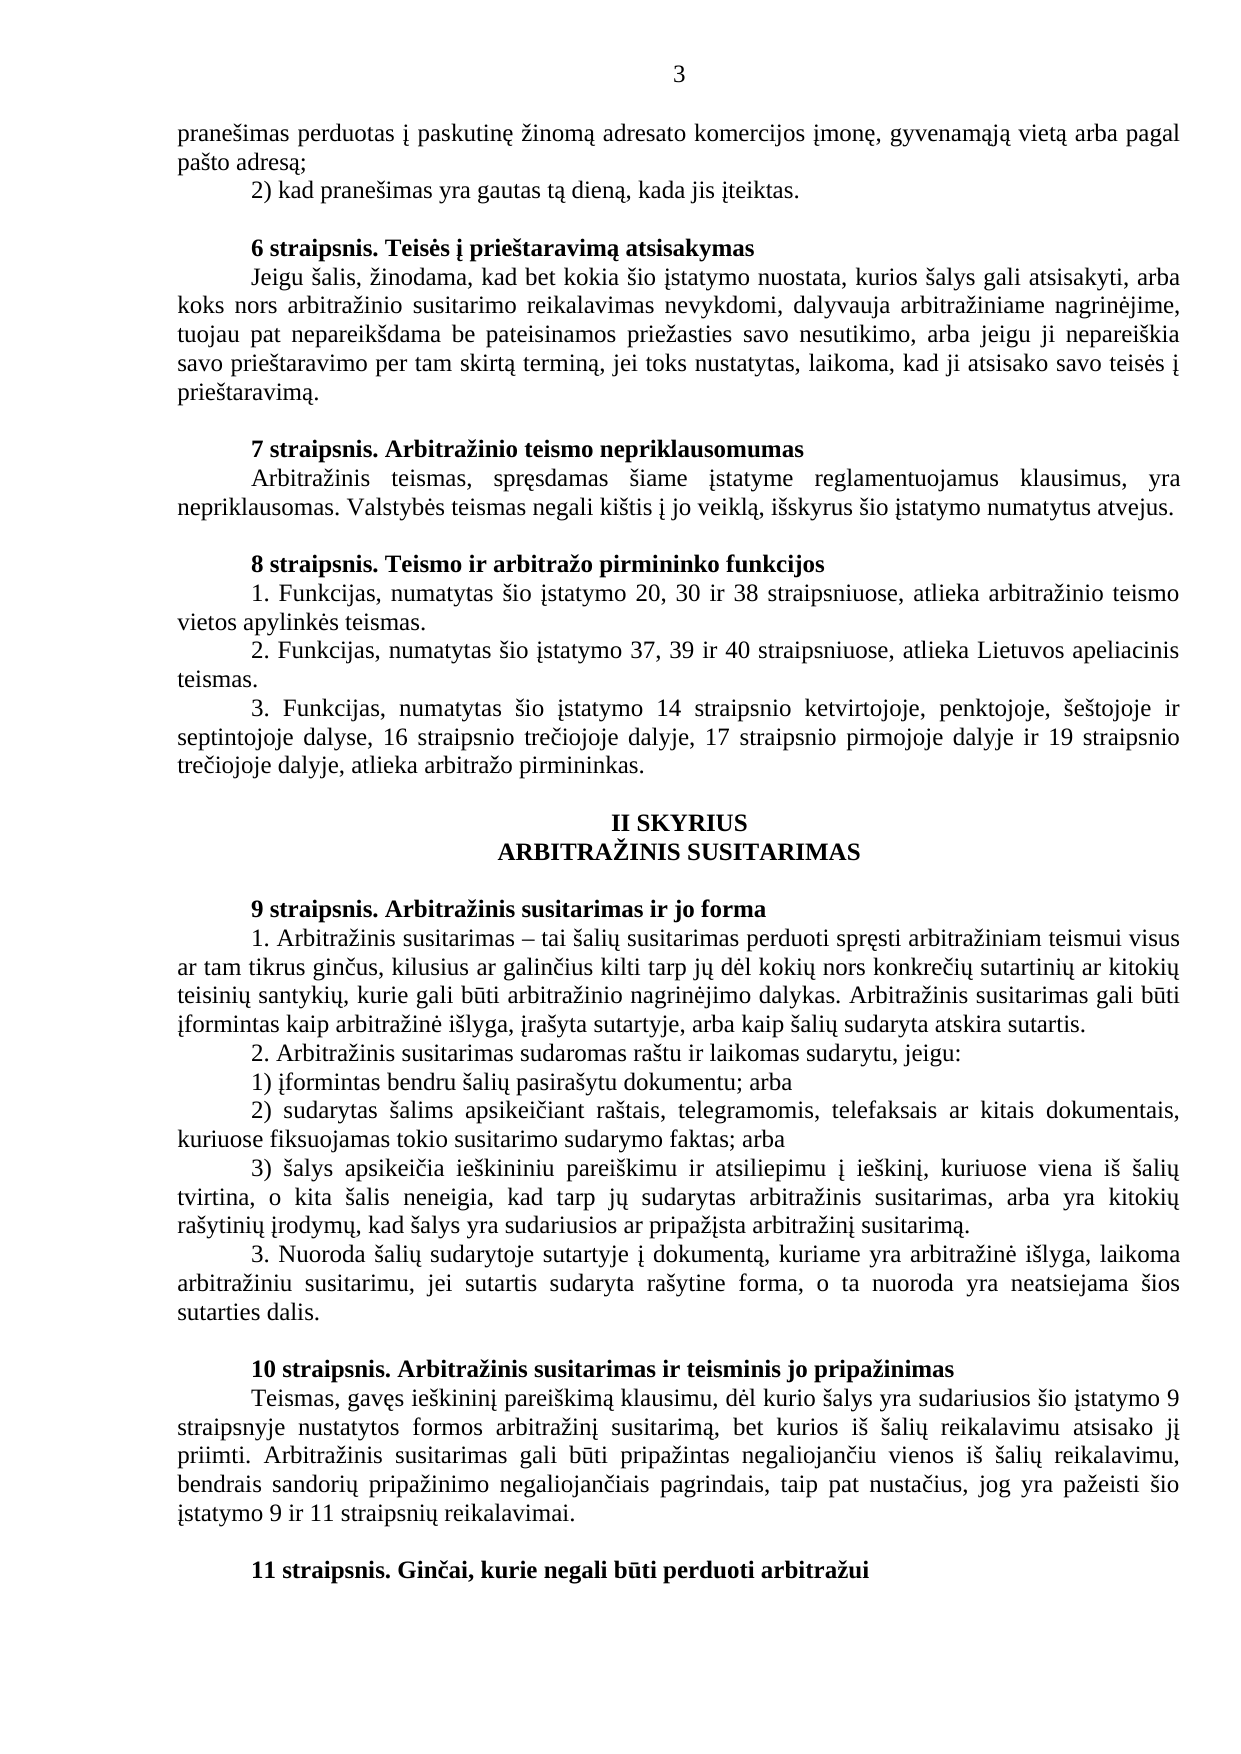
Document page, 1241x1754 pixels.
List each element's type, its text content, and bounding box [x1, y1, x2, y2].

text 3. Nuoroda šalių sudarytoje sutartyje į dokumentą, kuriame yra arbitražinė išlyga, laikoma arbitražiniu susitarimu, jei sutartis sudaryta rašytine forma, o ta nuoroda yra neatsiejama šios sutarties dalis. [177, 1239, 1181, 1326]
text 3) šalys apsikeičia ieškininiu pareiškimu ir atsiliepimu į ieškinį, kuriuose viena iš šalių tvirtina, o kita šalis neneigia, kad tarp jų sudarytas arbitražinis susitarimas, arba yra kitokių rašytinių įrodymų, kad šalys yra sudariusios ar pripažįsta arbitražinį susitarimą. [177, 1153, 1181, 1239]
text 2. Arbitražinis susitarimas sudaromas raštu ir laikomas sudarytu, jeigu: [177, 1038, 1181, 1067]
text 11 straipsnis. Ginčai, kurie negali būti perduoti arbitražui [177, 1556, 1181, 1584]
text 1. Funkcijas, numatytas šio įstatymo 20, 30 ir 38 straipsniuose, atlieka arbitražinio teismo vietos apylinkės teismas. [177, 578, 1181, 636]
text Arbitražinis teismas, spręsdamas šiame įstatyme reglamentuojamus klausimus, yra nepriklausomas. Valstybės teismas negali kištis į jo veiklą, išskyrus šio įstatymo numatytus atvejus. [177, 463, 1181, 521]
text ARBITRAŽINIS SUSITARIMAS [177, 837, 1181, 866]
text 7 straipsnis. Arbitražinio teismo nepriklausomumas [177, 434, 1181, 463]
text Jeigu šalis, žinodama, kad bet kokia šio įstatymo nuostata, kurios šalys gali atsisakyti, arba koks nors arbitražinio susitarimo reikalavimas nevykdomi, dalyvauja arbitražiniame nagrinėjime, tuojau pat nepareikšdama be pateisinamos priežasties savo nesutikimo, arba jeigu ji nepareiškia savo prieštaravimo per tam skirtą terminą, jei toks nustatytas, laikoma, kad ji atsisako savo teisės į prieštaravimą. [177, 262, 1181, 406]
text 2. Funkcijas, numatytas šio įstatymo 37, 39 ir 40 straipsniuose, atlieka Lietuvos apeliacinis teismas. [177, 636, 1181, 693]
text 10 straipsnis. Arbitražinis susitarimas ir teisminis jo pripažinimas [177, 1354, 1181, 1383]
text 9 straipsnis. Arbitražinis susitarimas ir jo forma [177, 894, 1181, 923]
text 3. Funkcijas, numatytas šio įstatymo 14 straipsnio ketvirtojoje, penktojoje, šeštojoje ir septintojoje dalyse, 16 straipsnio trečiojoje dalyje, 17 straipsnio pirmojoje dalyje ir 19 straipsnio trečiojoje dalyje, atlieka arbitražo pirmininkas. [177, 693, 1181, 779]
text 8 straipsnis. Teismo ir arbitražo pirmininko funkcijos [177, 549, 1181, 578]
text 2) kad pranešimas yra gautas tą dieną, kada jis įteiktas. [177, 176, 1181, 204]
text 2) sudarytas šalims apsikeičiant raštais, telegramomis, telefaksais ar kitais dokumentais, kuriuose fiksuojamas tokio susitarimo sudarymo faktas; arba [177, 1096, 1181, 1153]
text Teismas, gavęs ieškininį pareiškimą klausimu, dėl kurio šalys yra sudariusios šio įstatymo 9 straipsnyje nustatytos formos arbitražinį susitarimą, bet kurios iš šalių reikalavimu atsisako jį priimti. Arbitražinis susitarimas gali būti pripažintas negaliojančiu vienos iš šalių reikalavimu, bendrais sandorių pripažinimo negaliojančiais pagrindais, taip pat nustačius, jog yra pažeisti šio įstatymo 9 ir 11 straipsnių reikalavimai. [177, 1383, 1181, 1527]
text 1. Arbitražinis susitarimas – tai šalių susitarimas perduoti spręsti arbitražiniam teismui visus ar tam tikrus ginčus, kilusius ar galinčius kilti tarp jų dėl kokių nors konkrečių sutartinių ar kitokių teisinių santykių, kurie gali būti arbitražinio nagrinėjimo dalykas. Arbitražinis susitarimas gali būti įformintas kaip arbitražinė išlyga, įrašyta sutartyje, arba kaip šalių sudaryta atskira sutartis. [177, 923, 1181, 1038]
text 1) įformintas bendru šalių pasirašytu dokumentu; arba [177, 1067, 1181, 1096]
text 6 straipsnis. Teisės į prieštaravimą atsisakymas [177, 233, 1181, 262]
text II SKYRIUS [177, 808, 1181, 837]
text pranešimas perduotas į paskutinę žinomą adresato komercijos įmonę, gyvenamąją vietą arba pagal pašto adresą; [177, 118, 1181, 176]
